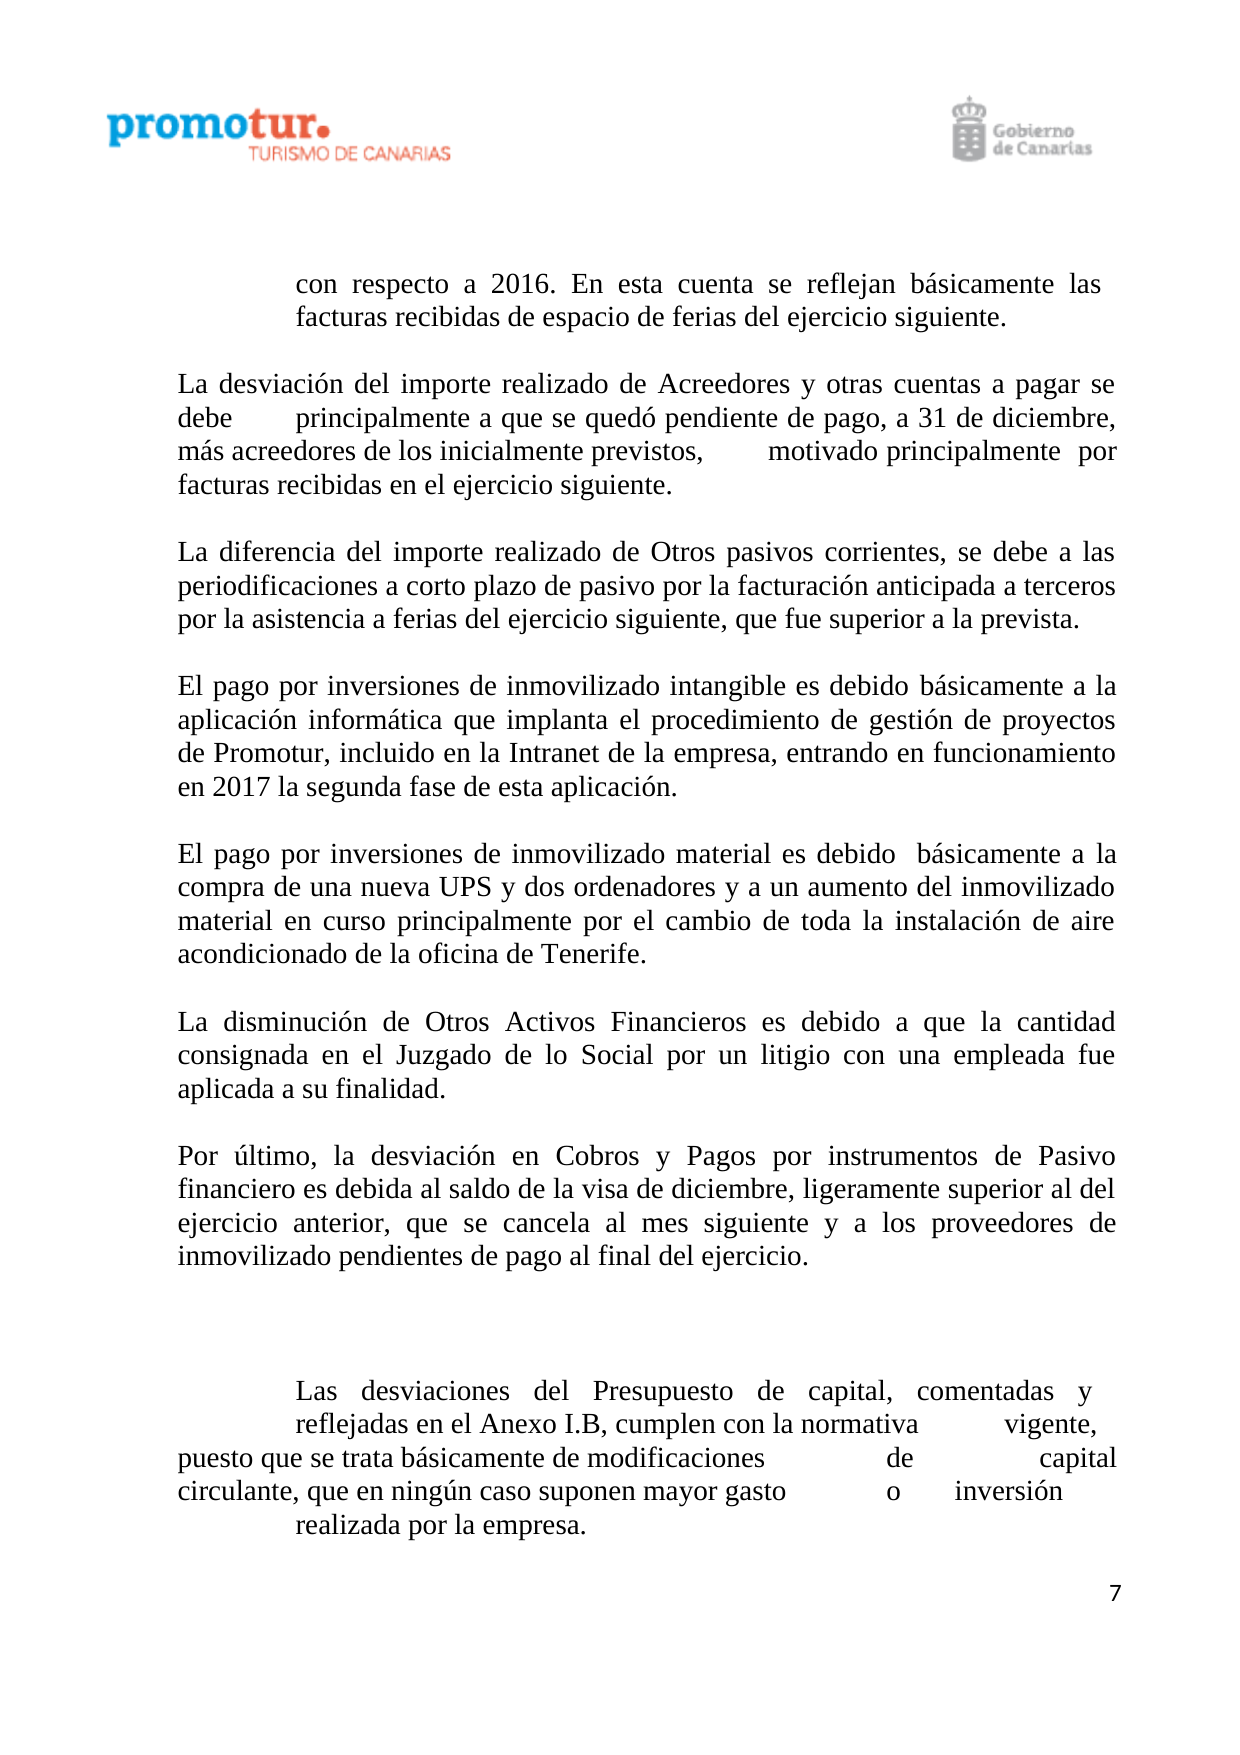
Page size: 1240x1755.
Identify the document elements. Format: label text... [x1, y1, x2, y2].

text Las desviaciones del Presupuesto de capital, comentadas y reflejadas en el Anexo I.B, cumplen con la normativa vigente, puesto que se trata básicamente de modificaciones de capital circulante, que en ningún caso suponen mayor gasto o inversión realizada por la empresa. [177, 1373, 1117, 1540]
text La diferencia del importe realizado de Otros pasivos corrientes, se debe a las periodificaciones a corto plazo de pasivo por la facturación anticipada a terceros por la asistencia a ferias del ejercicio siguiente, que fue superior a la prevista. [177, 534, 1117, 635]
text con respecto a 2016. En esta cuenta se reflejan básicamente las facturas recibidas de espacio de ferias del ejercicio siguiente. [177, 266, 1117, 333]
text Por último, la desviación en Cobros y Pagos por instrumentos de Pasivo financiero es debida al saldo de la visa de diciembre, ligeramente superior al del ejercicio anterior, que se cancela al mes siguiente y a los proveedores de inmovilizado pendientes de pago al final del ejercicio. [177, 1138, 1117, 1272]
text La disminución de Otros Activos Financieros es debido a que la cantidad consignada en el Juzgado de lo Social por un litigio con una empleada fue aplicada a su finalidad. [177, 1004, 1117, 1104]
text El pago por inversiones de inmovilizado material es debido básicamente a la compra de una nueva UPS y dos ordenadores y a un aumento del inmovilizado material en curso principalmente por el cambio de toda la instalación de aire acondicionado de la oficina de Tenerife. [177, 836, 1117, 970]
text El pago por inversiones de inmovilizado intangible es debido básicamente a la aplicación informática que implanta el procedimiento de gestión de proyectos de Promotur, incluido en la Intranet de la empresa, entrando en funcionamiento en 2017 la segunda fase de esta aplicación. [177, 668, 1117, 802]
text La desviación del importe realizado de Acreedores y otras cuentas a pagar se debe principalmente a que se quedó pendiente de pago, a 31 de diciembre, más acreedores de los inicialmente previstos, motivado principalmente por facturas recibidas en el ejercicio siguiente. [177, 366, 1117, 501]
picture [0, 21, 1240, 181]
